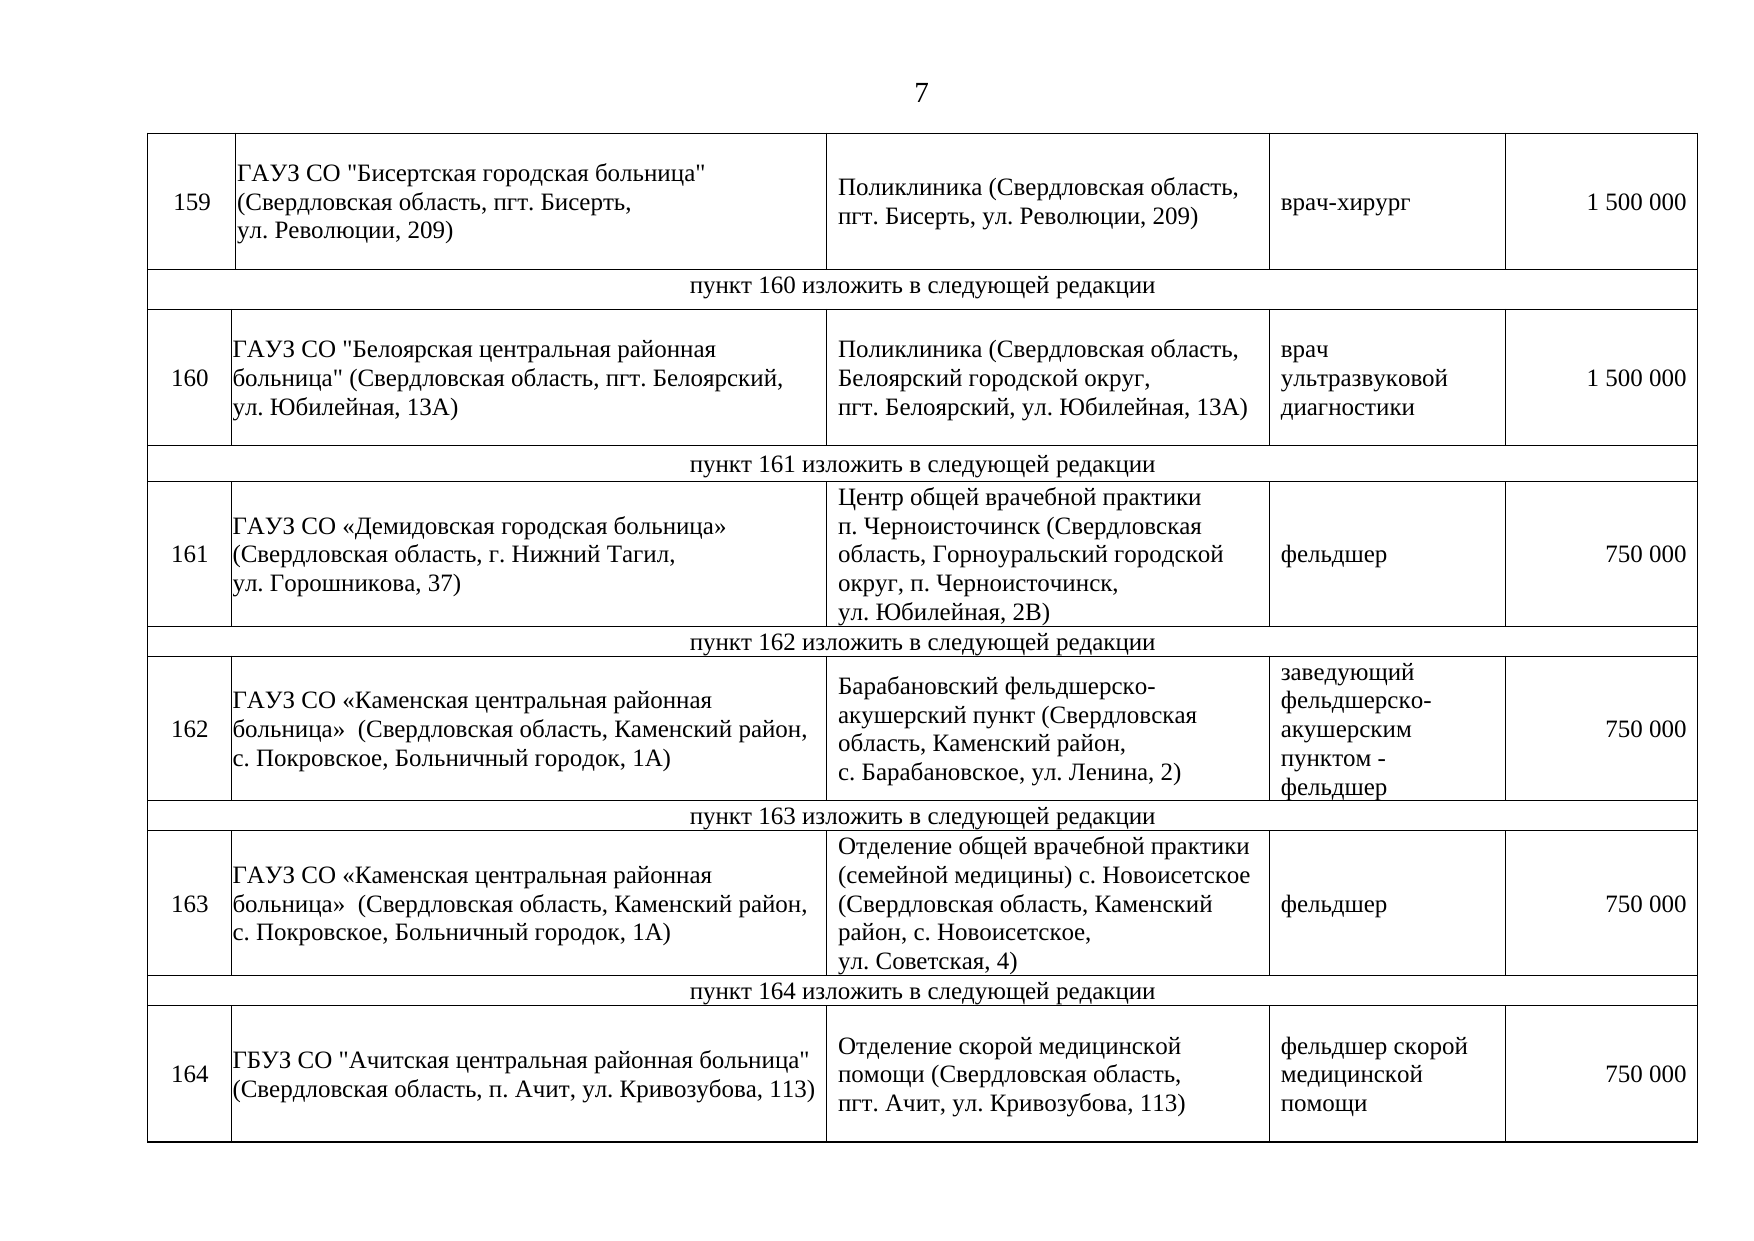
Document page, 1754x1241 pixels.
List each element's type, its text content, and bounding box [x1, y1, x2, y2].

table_cell ГАУЗ СО "Бисертская городская больница" (Свердловская область, пгт. Бисерть, ул. Революции, 209) [236, 134, 826, 269]
table_cell Поликлиника (Свердловская область, пгт. Бисерть, ул. Революции, 209) [827, 134, 1269, 269]
table_cell ГАУЗ СО «Демидовская городская больница» (Свердловская область, г. Нижний Тагил, ул. Горошникова, 37) [232, 482, 826, 626]
table_cell пункт 160 изложить в следующей редакции [148, 270, 1697, 309]
table_cell ГБУЗ СО "Ачитская центральная районная больница" (Свердловская область, п. Ачит, ул. Кривозубова, 113) [232, 1006, 826, 1141]
table_cell Поликлиника (Свердловская область, Белоярский городской округ, пгт. Белоярский, ул. Юбилейная, 13А) [827, 310, 1269, 445]
table_cell 750 000 [1506, 482, 1697, 626]
table_cell 160 [148, 310, 231, 445]
table_cell врач-хирург [1270, 134, 1505, 269]
table_cell Центр общей врачебной практики п. Черноисточинск (Свердловская область, Горноуральский городской округ, п. Черноисточинск, ул. Юбилейная, 2В) [827, 482, 1269, 626]
table_cell 750 000 [1506, 1006, 1697, 1141]
table_cell 162 [148, 657, 231, 800]
table_cell врач ультразвуковой диагностики [1270, 310, 1505, 445]
table_cell 164 [148, 1006, 231, 1141]
table_cell фельдшер скорой медицинской помощи [1270, 1006, 1505, 1141]
table_cell пункт 163 изложить в следующей редакции [148, 801, 1697, 830]
table_cell пункт 162 изложить в следующей редакции [148, 627, 1697, 656]
table_cell ГАУЗ СО "Белоярская центральная районная больница" (Свердловская область, пгт. Белоярский, ул. Юбилейная, 13А) [232, 310, 826, 445]
table_cell 159 [148, 134, 235, 269]
table_cell ГАУЗ СО «Каменская центральная районная больница» (Свердловская область, Каменский район, с. Покровское, Больничный городок, 1А) [232, 657, 826, 800]
table_cell 1 500 000 [1506, 310, 1697, 445]
table_cell ГАУЗ СО «Каменская центральная районная больница» (Свердловская область, Каменский район, с. Покровское, Больничный городок, 1А) [232, 831, 826, 975]
table_cell пункт 164 изложить в следующей редакции [148, 976, 1697, 1005]
table_cell фельдшер [1270, 482, 1505, 626]
table_cell 161 [148, 482, 231, 626]
table_cell 1 500 000 [1506, 134, 1697, 269]
table_cell Отделение общей врачебной практики (семейной медицины) с. Новоисетское (Свердловская область, Каменский район, с. Новоисетское, ул. Советская, 4) [827, 831, 1269, 975]
table_cell Отделение скорой медицинской помощи (Свердловская область, пгт. Ачит, ул. Кривозубова, 113) [827, 1006, 1269, 1141]
table_cell пункт 161 изложить в следующей редакции [148, 446, 1697, 481]
table_cell 750 000 [1506, 831, 1697, 975]
table_cell Барабановский фельдшерско-акушерский пункт (Свердловская область, Каменский район, с. Барабановское, ул. Ленина, 2) [827, 657, 1269, 800]
table_cell 163 [148, 831, 231, 975]
table_cell фельдшер [1270, 831, 1505, 975]
table_cell заведующий фельдшерско-акушерским пунктом - фельдшер [1270, 657, 1505, 800]
table_cell 750 000 [1506, 657, 1697, 800]
